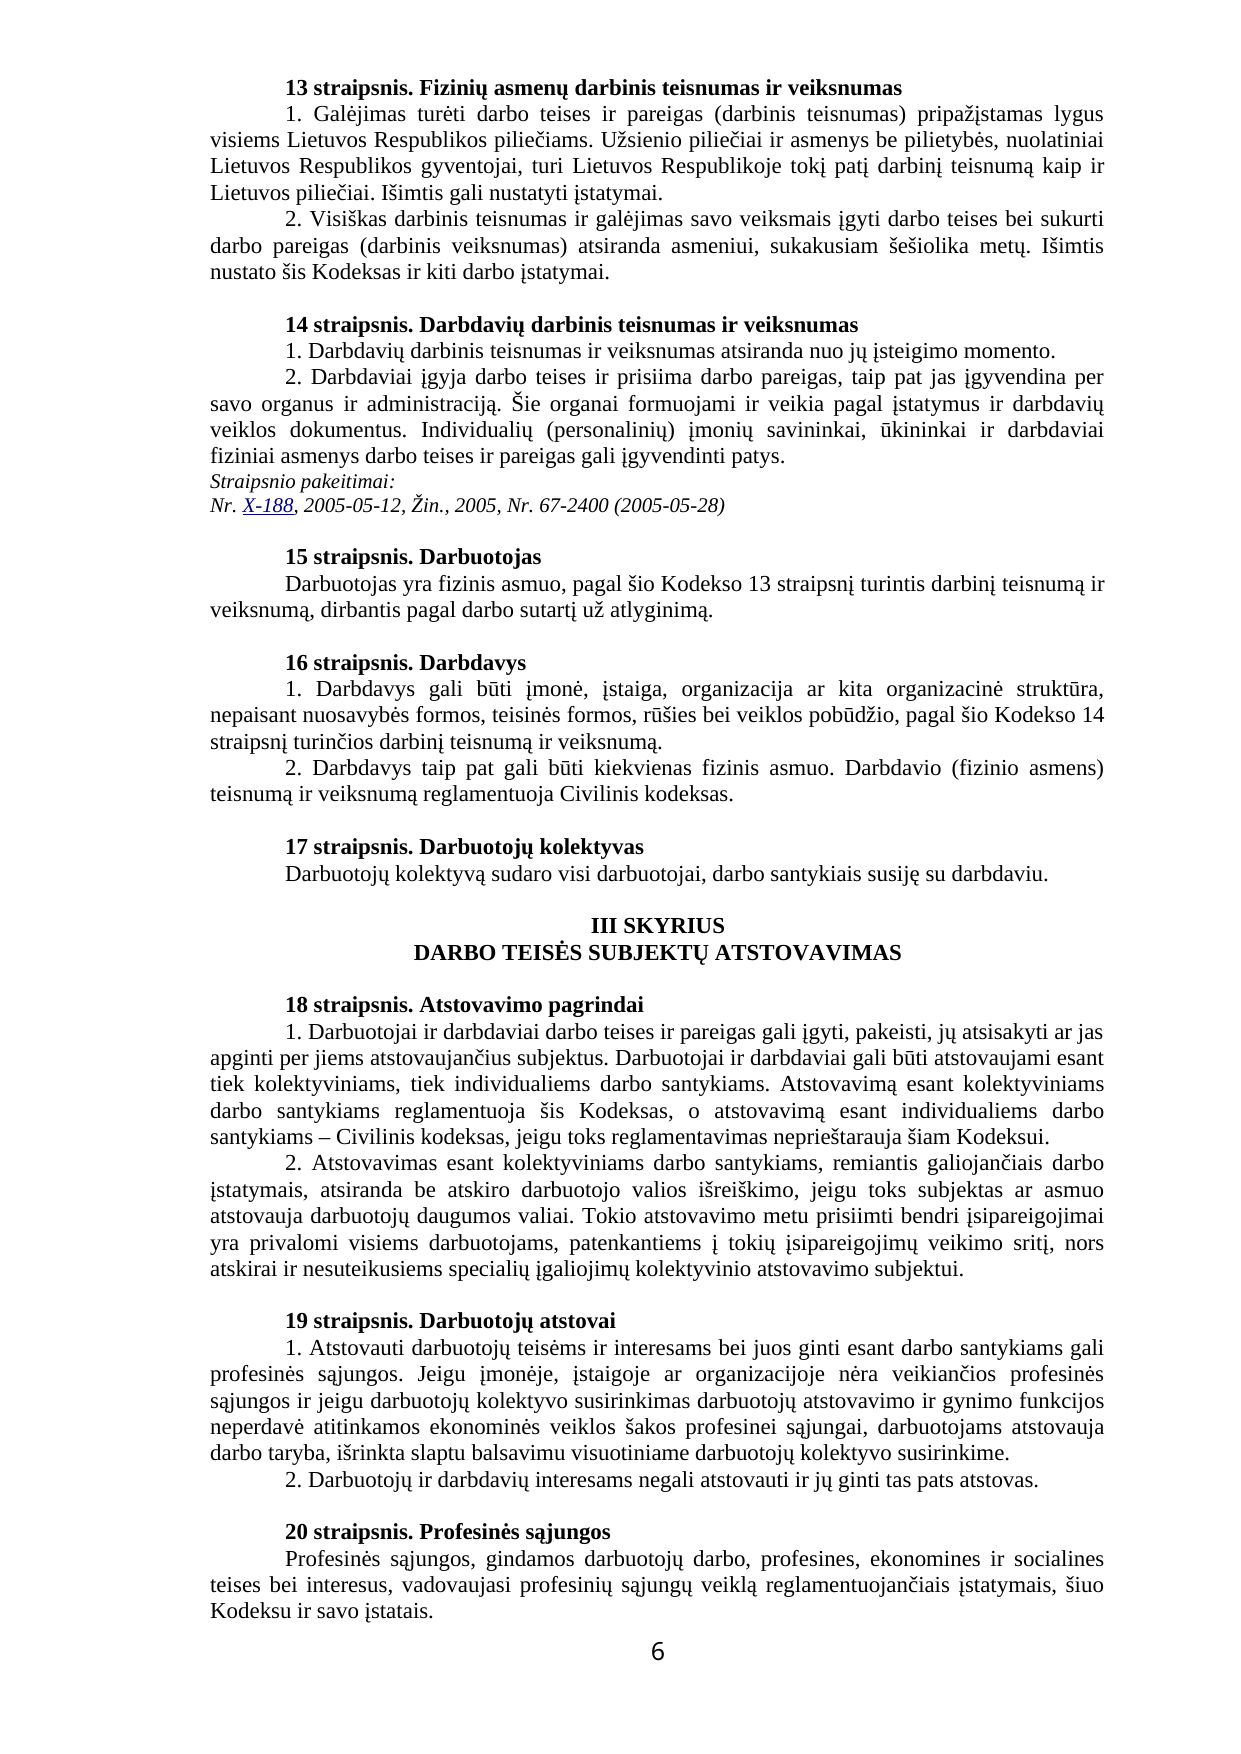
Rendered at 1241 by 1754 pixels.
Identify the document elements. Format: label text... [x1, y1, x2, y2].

text DARBO TEISĖS SUBJEKTŲ ATSTOVAVIMAS [210, 939, 1106, 965]
text Profesinės sąjungos, gindamos darbuotojų darbo, profesines, ekonomines ir socialines teises bei interesus, vadovaujasi profesinių sąjungų veiklą reglamentuojančiais įstatymais, šiuo Kodeksu ir savo įstatais. [210, 1545, 1106, 1624]
text 17 straipsnis. Darbuotojų kolektyvas [210, 833, 1106, 859]
text 1. Galėjimas turėti darbo teises ir pareigas (darbinis teisnumas) pripažįstamas lygus visiems Lietuvos Respublikos piliečiams. Užsienio piliečiai ir asmenys be pilietybės, nuolatiniai Lietuvos Respublikos gyventojai, turi Lietuvos Respublikoje tokį patį darbinį teisnumą kaip ir Lietuvos piliečiai. Išimtis gali nustatyti įstatymai. [210, 100, 1106, 205]
text 2. Darbdaviai įgyja darbo teises ir prisiima darbo pareigas, taip pat jas įgyvendina per savo organus ir administraciją. Šie organai formuojami ir veikia pagal įstatymus ir darbdavių veiklos dokumentus. Individualių (personalinių) įmonių savininkai, ūkininkai ir darbdaviai fiziniai asmenys darbo teises ir pareigas gali įgyvendinti patys. [210, 363, 1106, 469]
text 2. Darbdavys taip pat gali būti kiekvienas fizinis asmuo. Darbdavio (fizinio asmens) teisnumą ir veiksnumą reglamentuoja Civilinis kodeksas. [210, 754, 1106, 807]
text 1. Darbdavių darbinis teisnumas ir veiksnumas atsiranda nuo jų įsteigimo momento. [210, 337, 1106, 363]
text 2. Visiškas darbinis teisnumas ir galėjimas savo veiksmais įgyti darbo teises bei sukurti darbo pareigas (darbinis veiksnumas) atsiranda asmeniui, sukakusiam šešiolika metų. Išimtis nustato šis Kodeksas ir kiti darbo įstatymai. [210, 205, 1106, 284]
subtitle III SKYRIUS [210, 912, 1106, 939]
text 1. Darbuotojai ir darbdaviai darbo teises ir pareigas gali įgyti, pakeisti, jų atsisakyti ar jas apginti per jiems atstovaujančius subjektus. Darbuotojai ir darbdaviai gali būti atstovaujami esant tiek kolektyviniams, tiek individualiems darbo santykiams. Atstovavimą esant kolektyviniams darbo santykiams reglamentuoja šis Kodeksas, o atstovavimą esant individualiems darbo santykiams – Civilinis kodeksas, jeigu toks reglamentavimas neprieštarauja šiam Kodeksui. [210, 1018, 1106, 1149]
text 16 straipsnis. Darbdavys [210, 649, 1106, 675]
text Darbuotojas yra fizinis asmuo, pagal šio Kodekso 13 straipsnį turintis darbinį teisnumą ir veiksnumą, dirbantis pagal darbo sutartį už atlyginimą. [210, 570, 1106, 622]
text 15 straipsnis. Darbuotojas [210, 543, 1106, 570]
text 1. Darbdavys gali būti įmonė, įstaiga, organizacija ar kita organizacinė struktūra, nepaisant nuosavybės formos, teisinės formos, rūšies bei veiklos pobūdžio, pagal šio Kodekso 14 straipsnį turinčios darbinį teisnumą ir veiksnumą. [210, 675, 1106, 754]
text 2. Atstovavimas esant kolektyviniams darbo santykiams, remiantis galiojančiais darbo įstatymais, atsiranda be atskiro darbuotojo valios išreiškimo, jeigu toks subjektas ar asmuo atstovauja darbuotojų daugumos valiai. Tokio atstovavimo metu prisiimti bendri įsipareigojimai yra privalomi visiems darbuotojams, patenkantiems į tokių įsipareigojimų veikimo sritį, nors atskirai ir nesuteikusiems specialių įgaliojimų kolektyvinio atstovavimo subjektui. [210, 1149, 1106, 1281]
text Nr. X-188, 2005-05-12, Žin., 2005, Nr. 67-2400 (2005-05-28) [210, 493, 1106, 517]
text Darbuotojų kolektyvą sudaro visi darbuotojai, darbo santykiais susiję su darbdaviu. [210, 859, 1106, 886]
text 1. Atstovauti darbuotojų teisėms ir interesams bei juos ginti esant darbo santykiams gali profesinės sąjungos. Jeigu įmonėje, įstaigoje ar organizacijoje nėra veikiančios profesinės sąjungos ir jeigu darbuotojų kolektyvo susirinkimas darbuotojų atstovavimo ir gynimo funkcijos neperdavė atitinkamos ekonominės veiklos šakos profesinei sąjungai, darbuotojams atstovauja darbo taryba, išrinkta slaptu balsavimu visuotiniame darbuotojų kolektyvo susirinkime. [210, 1334, 1106, 1466]
text 13 straipsnis. Fizinių asmenų darbinis teisnumas ir veiksnumas [210, 73, 1106, 100]
text 19 straipsnis. Darbuotojų atstovai [210, 1308, 1106, 1334]
text 2. Darbuotojų ir darbdavių interesams negali atstovauti ir jų ginti tas pats atstovas. [210, 1466, 1106, 1492]
text 20 straipsnis. Profesinės sąjungos [210, 1518, 1106, 1545]
text 18 straipsnis. Atstovavimo pagrindai [210, 991, 1106, 1018]
text 14 straipsnis. Darbdavių darbinis teisnumas ir veiksnumas [210, 311, 1106, 337]
text Straipsnio pakeitimai: [210, 469, 1106, 493]
